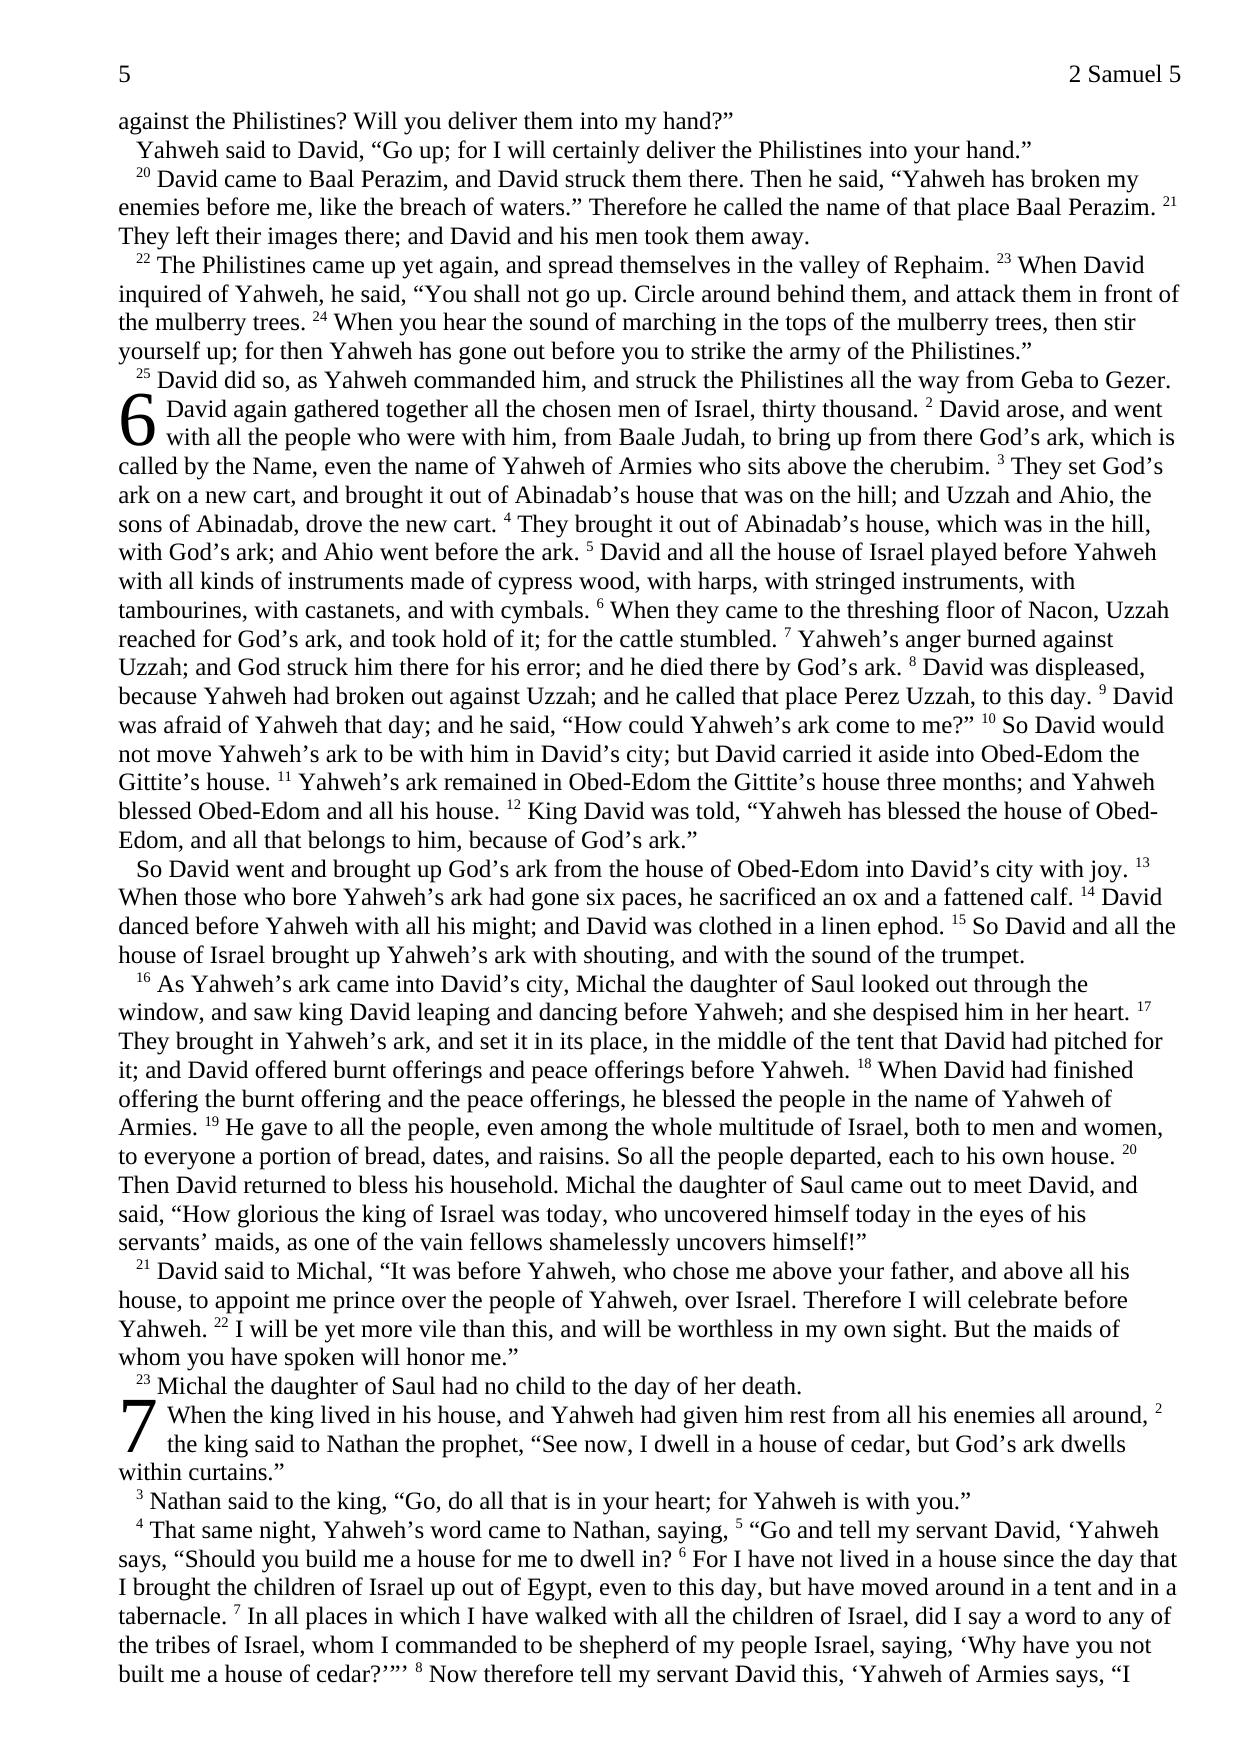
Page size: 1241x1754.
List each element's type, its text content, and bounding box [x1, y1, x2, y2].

text 16 As Yahweh’s ark came into David’s city, Michal the daughter of Saul looked out through the window, and saw king David leaping and dancing before Yahweh; and she despised him in her heart. 17 They brought in Yahweh’s ark, and set it in its place, in the middle of the tent that David had pitched for it; and David offered burnt offerings and peace offerings before Yahweh. 18 When David had finished offering the burnt offering and the peace offerings, he blessed the people in the name of Yahweh of Armies. 19 He gave to all the people, even among the whole multitude of Israel, both to men and women, to everyone a portion of bread, dates, and raisins. So all the people departed, each to his own house. 20 Then David returned to bless his household. Michal the daughter of Saul came out to meet David, and said, “How glorious the king of Israel was today, who uncovered himself today in the eyes of his servants’ maids, as one of the vain fellows shamelessly uncovers himself!” [118, 969, 1181, 1256]
text 22 The Philistines came up yet again, and spread themselves in the valley of Rephaim. 23 When David inquired of Yahweh, he said, “You shall not go up. Circle around behind them, and attack them in front of the mulberry trees. 24 When you hear the sound of marching in the tops of the mulberry trees, then stir yourself up; for then Yahweh has gone out before you to strike the army of the Philistines.” [118, 250, 1181, 365]
text 7When the king lived in his house, and Yahweh had given him rest from all his enemies all around, 2 the king said to Nathan the prophet, “See now, I dwell in a house of cedar, but God’s ark dwells within curtains.” [118, 1400, 1181, 1486]
text 3 Nathan said to the king, “Go, do all that is in your heart; for Yahweh is with you.” [118, 1486, 1181, 1515]
text 23 Michal the daughter of Saul had no child to the day of her death. [118, 1371, 1181, 1400]
text 21 David said to Michal, “It was before Yahweh, who chose me above your father, and above all his house, to appoint me prince over the people of Yahweh, over Israel. Therefore I will celebrate before Yahweh. 22 I will be yet more vile than this, and will be worthless in my own sight. But the maids of whom you have spoken will honor me.” [118, 1256, 1181, 1371]
text 25 David did so, as Yahweh commanded him, and struck the Philistines all the way from Geba to Gezer. [118, 365, 1181, 394]
text Yahweh said to David, “Go up; for I will certainly deliver the Philistines into your hand.” [118, 135, 1181, 164]
text against the Philistines? Will you deliver them into my hand?” [118, 106, 1181, 135]
text 6David again gathered together all the chosen men of Israel, thirty thousand. 2 David arose, and went with all the people who were with him, from Baale Judah, to bring up from there God’s ark, which is called by the Name, even the name of Yahweh of Armies who sits above the cherubim. 3 They set God’s ark on a new cart, and brought it out of Abinadab’s house that was on the hill; and Uzzah and Ahio, the sons of Abinadab, drove the new cart. 4 They brought it out of Abinadab’s house, which was in the hill, with God’s ark; and Ahio went before the ark. 5 David and all the house of Israel played before Yahweh with all kinds of instruments made of cypress wood, with harps, with stringed instruments, with tambourines, with castanets, and with cymbals. 6 When they came to the threshing floor of Nacon, Uzzah reached for God’s ark, and took hold of it; for the cattle stumbled. 7 Yahweh’s anger burned against Uzzah; and God struck him there for his error; and he died there by God’s ark. 8 David was displeased, because Yahweh had broken out against Uzzah; and he called that place Perez Uzzah, to this day. 9 David was afraid of Yahweh that day; and he said, “How could Yahweh’s ark come to me?” 10 So David would not move Yahweh’s ark to be with him in David’s city; but David carried it aside into Obed-Edom the Gittite’s house. 11 Yahweh’s ark remained in Obed-Edom the Gittite’s house three months; and Yahweh blessed Obed-Edom and all his house. 12 King David was told, “Yahweh has blessed the house of Obed-Edom, and all that belongs to him, because of God’s ark.” [118, 394, 1181, 854]
text 4 That same night, Yahweh’s word came to Nathan, saying, 5 “Go and tell my servant David, ‘Yahweh says, “Should you build me a house for me to dwell in? 6 For I have not lived in a house since the day that I brought the children of Israel up out of Egypt, even to this day, but have moved around in a tent and in a tabernacle. 7 In all places in which I have walked with all the children of Israel, did I say a word to any of the tribes of Israel, whom I commanded to be shepherd of my people Israel, saying, ‘Why have you not built me a house of cedar?’”’ 8 Now therefore tell my servant David this, ‘Yahweh of Armies says, “I [118, 1515, 1181, 1687]
text 20 David came to Baal Perazim, and David struck them there. Then he said, “Yahweh has broken my enemies before me, like the breach of waters.” Therefore he called the name of that place Baal Perazim. 21 They left their images there; and David and his men took them away. [118, 164, 1181, 250]
text So David went and brought up God’s ark from the house of Obed-Edom into David’s city with joy. 13 When those who bore Yahweh’s ark had gone six paces, he sacrificed an ox and a fattened calf. 14 David danced before Yahweh with all his might; and David was clothed in a linen ephod. 15 So David and all the house of Israel brought up Yahweh’s ark with shouting, and with the sound of the trumpet. [118, 854, 1181, 969]
